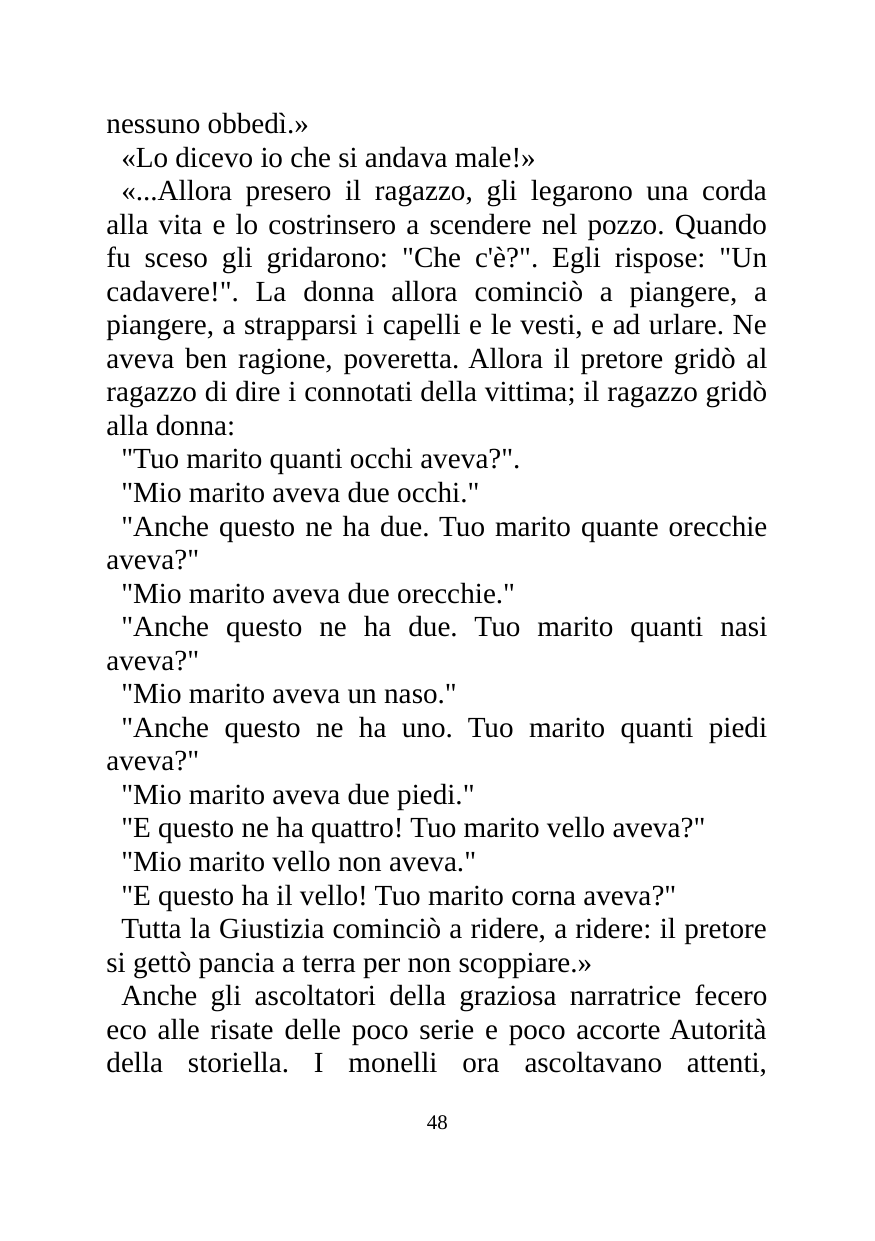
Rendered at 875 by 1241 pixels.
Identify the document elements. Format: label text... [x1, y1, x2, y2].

text Tutta la Giustizia cominciò a ridere, a ridere: il pretore si gettò pancia a terra per non scoppiare.» [106, 911, 768, 978]
text "Mio marito aveva un naso." [106, 676, 768, 710]
text "Mio marito aveva due piedi." [106, 777, 768, 811]
text "Anche questo ne ha due. Tuo marito quante orecchie aveva?" [106, 509, 768, 576]
text "E questo ha il vello! Tuo marito corna aveva?" [106, 878, 768, 911]
text «...Allora presero il ragazzo, gli legarono una corda alla vita e lo costrinsero a scendere nel pozzo. Quando fu sceso gli gridarono: "Che c'è?". Egli rispose: "Un cadavere!". La donna allora cominciò a piangere, a piangere, a strapparsi i capelli e le vesti, e ad urlare. Ne aveva ben ragione, poveretta. Allora il pretore gridò al ragazzo di dire i connotati della vittima; il ragazzo gridò alla donna: [106, 173, 768, 442]
text "Mio marito aveva due occhi." [106, 475, 768, 509]
text "Mio marito aveva due orecchie." [106, 576, 768, 609]
text "Anche questo ne ha due. Tuo marito quanti nasi aveva?" [106, 609, 768, 676]
text "E questo ne ha quattro! Tuo marito vello aveva?" [106, 811, 768, 844]
text nessuno obbedì.» [106, 106, 768, 140]
text Anche gli ascoltatori della graziosa narratrice fecero eco alle risate delle poco serie e poco accorte Autorità della storiella. I monelli ora ascoltavano attenti, [106, 978, 768, 1079]
text «Lo dicevo io che si andava male!» [106, 140, 768, 173]
text "Tuo marito quanti occhi aveva?". [106, 442, 768, 475]
text "Mio marito vello non aveva." [106, 844, 768, 878]
text "Anche questo ne ha uno. Tuo marito quanti piedi aveva?" [106, 710, 768, 777]
